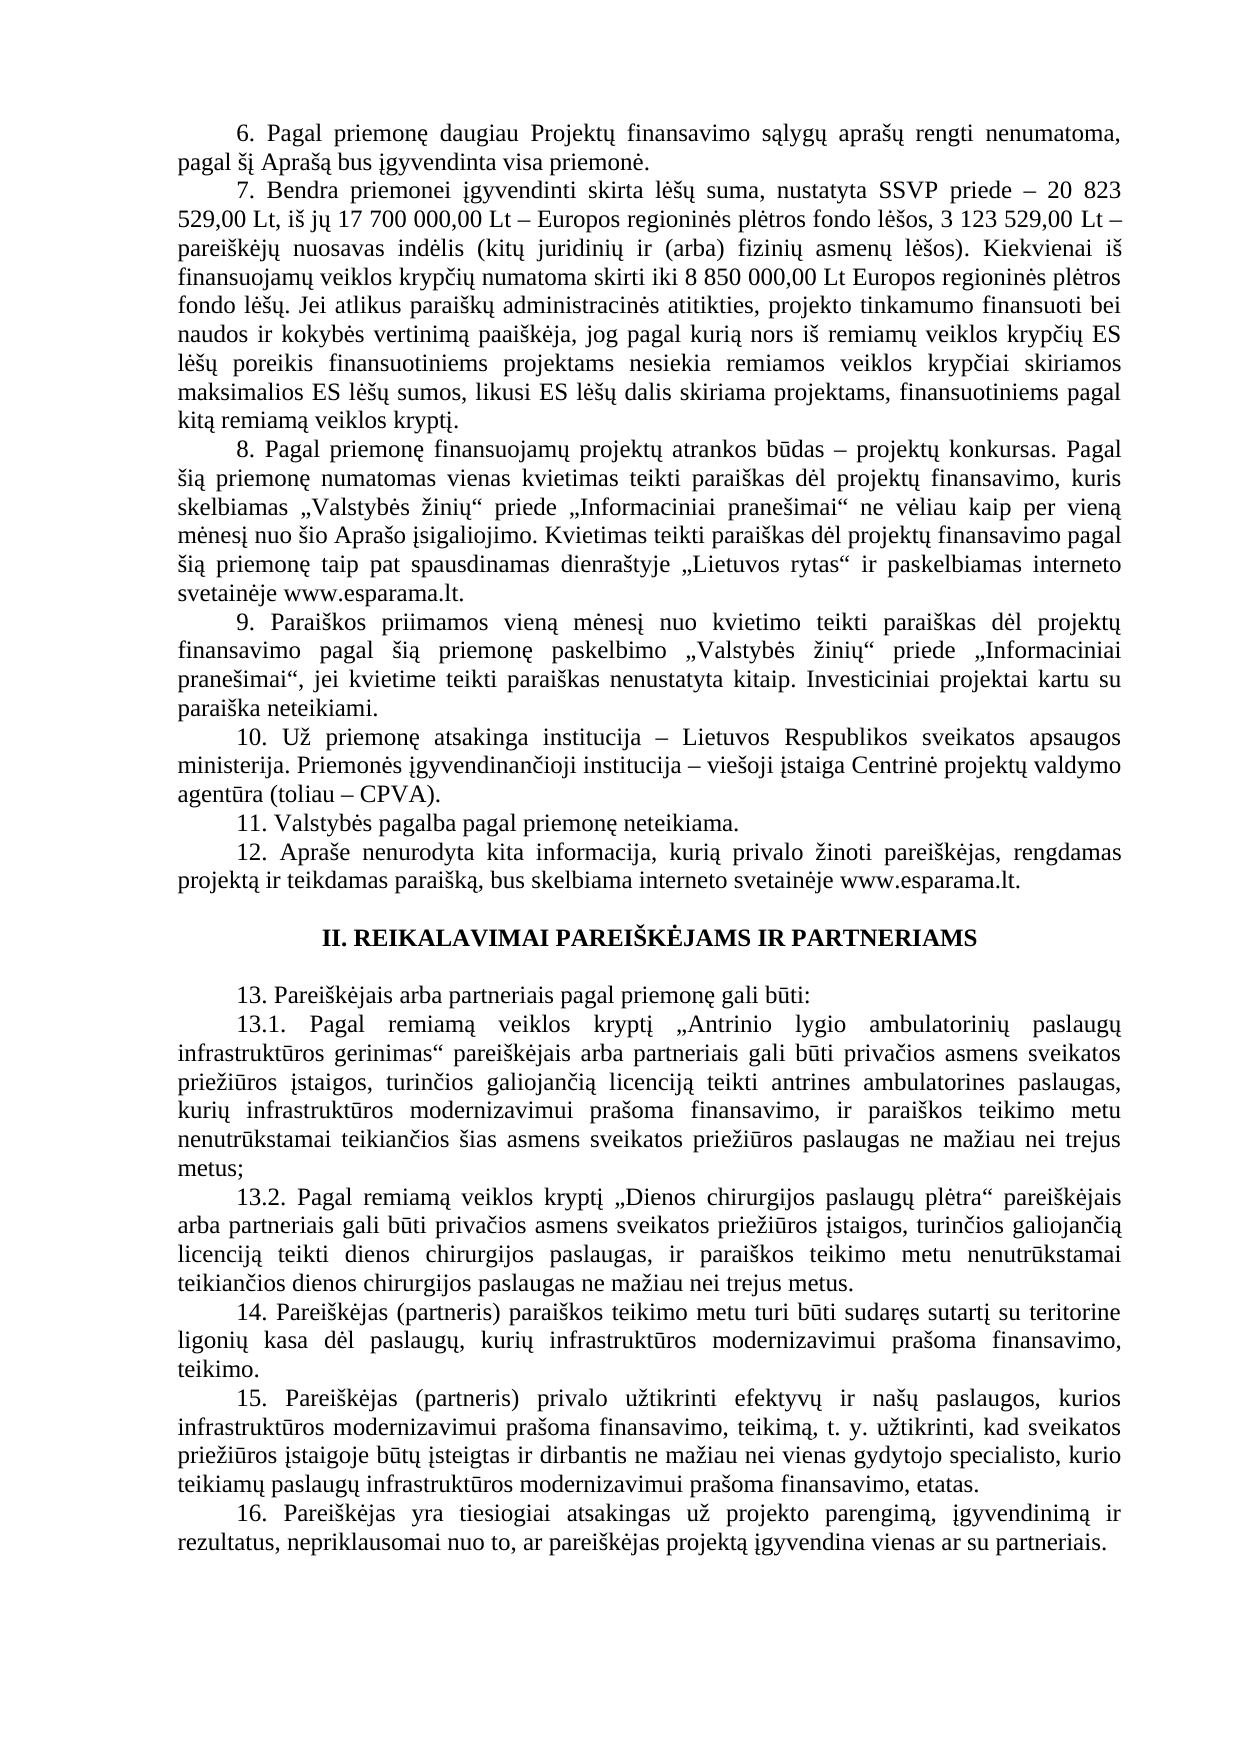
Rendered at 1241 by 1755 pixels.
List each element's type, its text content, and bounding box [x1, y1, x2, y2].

text 13.2. Pagal remiamą veiklos kryptį „Dienos chirurgijos paslaugų plėtra“ pareiškėjais arba partneriais gali būti privačios asmens sveikatos priežiūros įstaigos, turinčios galiojančią licenciją teikti dienos chirurgijos paslaugas, ir paraiškos teikimo metu nenutrūkstamai teikiančios dienos chirurgijos paslaugas ne mažiau nei trejus metus. [177, 1182, 1122, 1297]
text 9. Paraiškos priimamos vieną mėnesį nuo kvietimo teikti paraiškas dėl projektų finansavimo pagal šią priemonę paskelbimo „Valstybės žinių“ priede „Informaciniai pranešimai“, jei kvietime teikti paraiškas nenustatyta kitaip. Investiciniai projektai kartu su paraiška neteikiami. [177, 607, 1122, 722]
text 8. Pagal priemonę finansuojamų projektų atrankos būdas – projektų konkursas. Pagal šią priemonę numatomas vienas kvietimas teikti paraiškas dėl projektų finansavimo, kuris skelbiamas „Valstybės žinių“ priede „Informaciniai pranešimai“ ne vėliau kaip per vieną mėnesį nuo šio Aprašo įsigaliojimo. Kvietimas teikti paraiškas dėl projektų finansavimo pagal šią priemonę taip pat spausdinamas dienraštyje „Lietuvos rytas“ ir paskelbiamas interneto svetainėje www.esparama.lt. [177, 434, 1122, 607]
text 13. Pareiškėjais arba partneriais pagal priemonę gali būti: [177, 981, 1122, 1009]
text 13.1. Pagal remiamą veiklos kryptį „Antrinio lygio ambulatorinių paslaugų infrastruktūros gerinimas“ pareiškėjais arba partneriais gali būti privačios asmens sveikatos priežiūros įstaigos, turinčios galiojančią licenciją teikti antrines ambulatorines paslaugas, kurių infrastruktūros modernizavimui prašoma finansavimo, ir paraiškos teikimo metu nenutrūkstamai teikiančios šias asmens sveikatos priežiūros paslaugas ne mažiau nei trejus metus; [177, 1009, 1122, 1182]
text 14. Pareiškėjas (partneris) paraiškos teikimo metu turi būti sudaręs sutartį su teritorine ligonių kasa dėl paslaugų, kurių infrastruktūros modernizavimui prašoma finansavimo, teikimo. [177, 1297, 1122, 1383]
text 6. Pagal priemonę daugiau Projektų finansavimo sąlygų aprašų rengti nenumatoma, pagal šį Aprašą bus įgyvendinta visa priemonė. [177, 118, 1122, 176]
text 12. Apraše nenurodyta kita informacija, kurią privalo žinoti pareiškėjas, rengdamas projektą ir teikdamas paraišką, bus skelbiama interneto svetainėje www.esparama.lt. [177, 837, 1122, 894]
text 15. Pareiškėjas (partneris) privalo užtikrinti efektyvų ir našų paslaugos, kurios infrastruktūros modernizavimui prašoma finansavimo, teikimą, t. y. užtikrinti, kad sveikatos priežiūros įstaigoje būtų įsteigtas ir dirbantis ne mažiau nei vienas gydytojo specialisto, kurio teikiamų paslaugų infrastruktūros modernizavimui prašoma finansavimo, etatas. [177, 1383, 1122, 1498]
text 11. Valstybės pagalba pagal priemonę neteikiama. [177, 808, 1122, 837]
text 16. Pareiškėjas yra tiesiogiai atsakingas už projekto parengimą, įgyvendinimą ir rezultatus, nepriklausomai nuo to, ar pareiškėjas projektą įgyvendina vienas ar su partneriais. [177, 1498, 1122, 1556]
text II. REIKALAVIMAI PAREIŠKĖJAMS IR PARTNERIAMS [177, 923, 1122, 952]
text 7. Bendra priemonei įgyvendinti skirta lėšų suma, nustatyta SSVP priede – 20 823 529,00 Lt, iš jų 17 700 000,00 Lt – Europos regioninės plėtros fondo lėšos, 3 123 529,00 Lt – pareiškėjų nuosavas indėlis (kitų juridinių ir (arba) fizinių asmenų lėšos). Kiekvienai iš finansuojamų veiklos krypčių numatoma skirti iki 8 850 000,00 Lt Europos regioninės plėtros fondo lėšų. Jei atlikus paraiškų administracinės atitikties, projekto tinkamumo finansuoti bei naudos ir kokybės vertinimą paaiškėja, jog pagal kurią nors iš remiamų veiklos krypčių ES lėšų poreikis finansuotiniems projektams nesiekia remiamos veiklos krypčiai skiriamos maksimalios ES lėšų sumos, likusi ES lėšų dalis skiriama projektams, finansuotiniems pagal kitą remiamą veiklos kryptį. [177, 176, 1122, 434]
text 10. Už priemonę atsakinga institucija – Lietuvos Respublikos sveikatos apsaugos ministerija. Priemonės įgyvendinančioji institucija – viešoji įstaiga Centrinė projektų valdymo agentūra (toliau – CPVA). [177, 722, 1122, 808]
